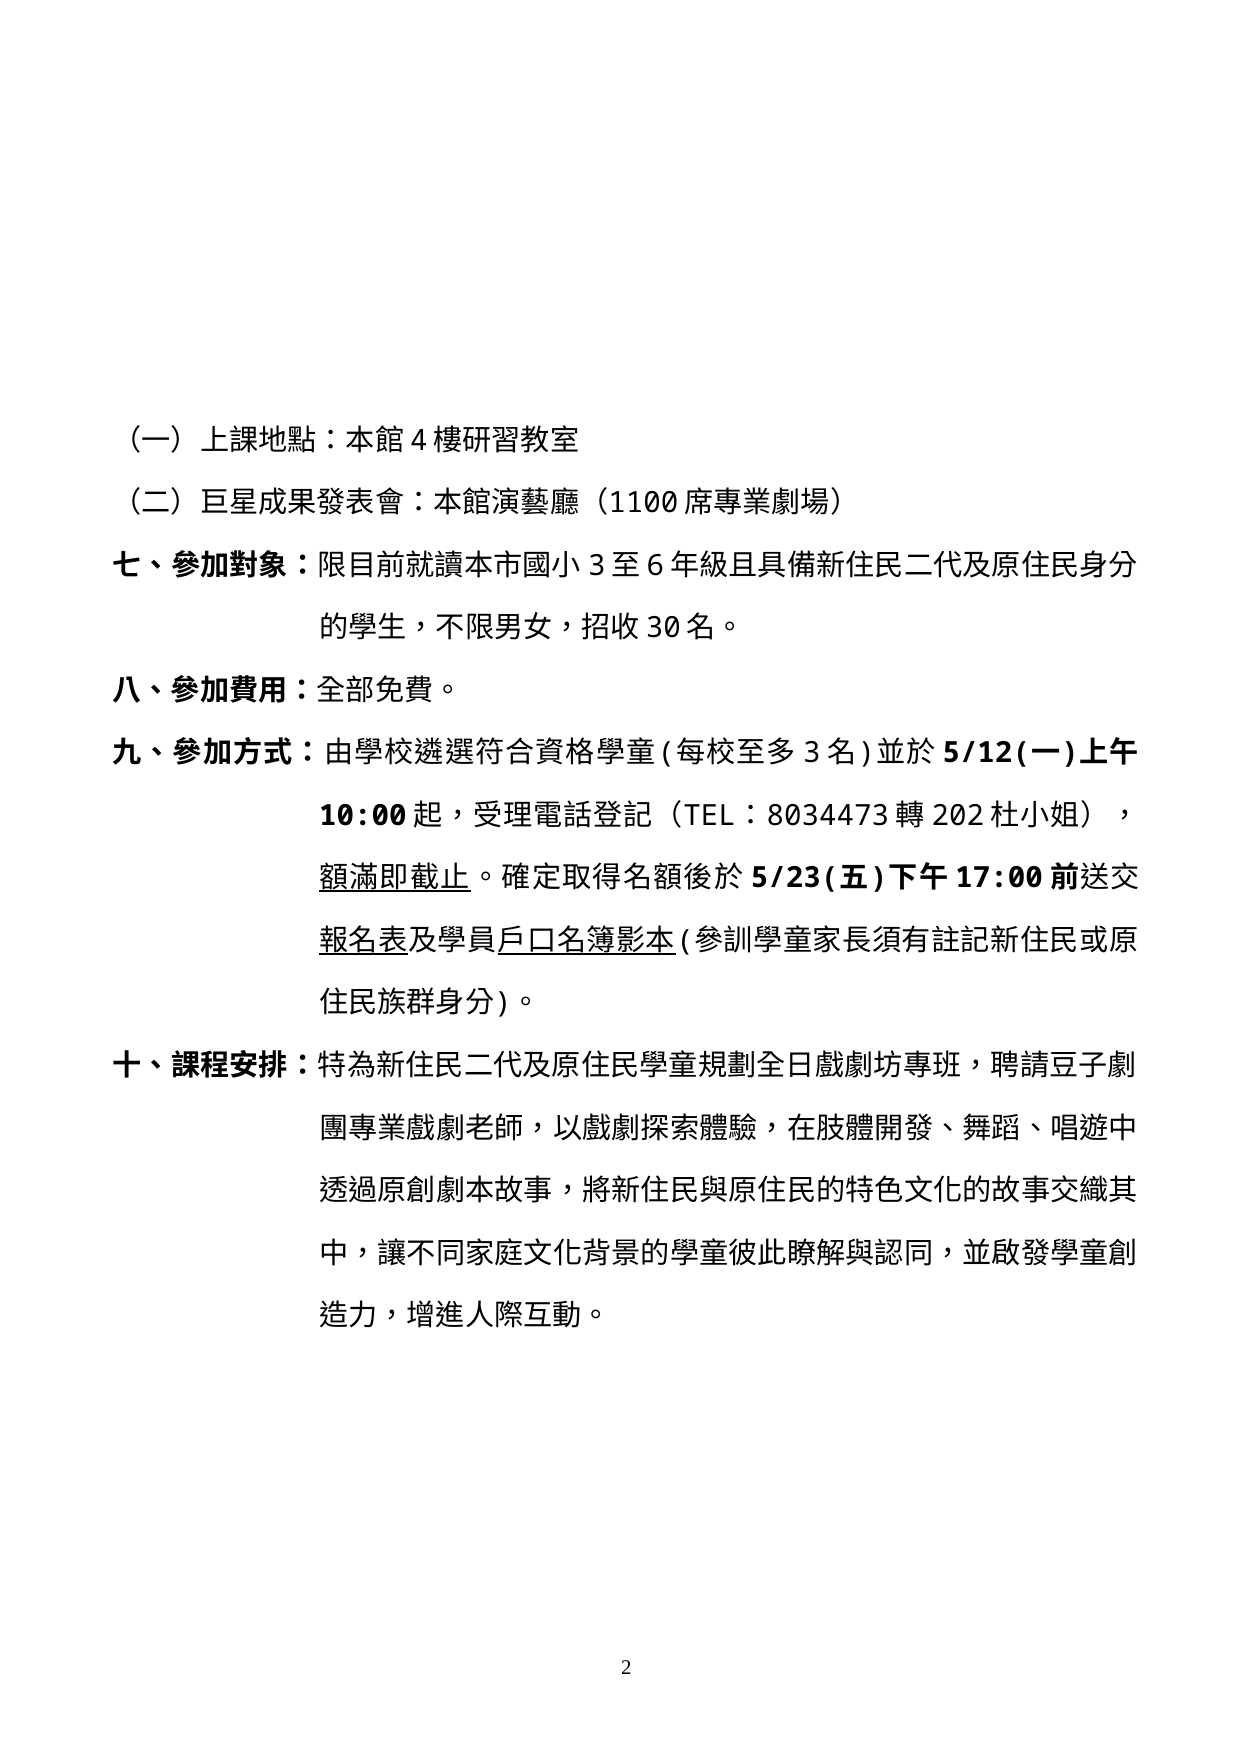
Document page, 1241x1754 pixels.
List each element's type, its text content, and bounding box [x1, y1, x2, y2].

text 十、課程安排：特為新住民二代及原住民學童規劃全日戲劇坊專班，聘請豆子劇團專業戲劇老師，以戲劇探索體驗，在肢體開發、舞蹈、唱遊中，透過原創劇本故事，將新住民與原住民的特色文化的故事交織其中，讓不同家庭文化背景的學童彼此瞭解與認同，並啟發學童創造力，增進人際互動。 [112, 1021, 1140, 1334]
text 九、參加方式：由學校遴選符合資格學童(每校至多3名)並於5/12(一)上午10:00起，受理電話登記（TEL：8034473轉202杜小姐），額滿即截止。確定取得名額後於5/23(五)下午17:00前送交報名表及學員戶口名簿影本(參訓學童家長須有註記新住民或原住民族群身分)。 [112, 709, 1140, 1021]
text （一）上課地點：本館4樓研習教室 [112, 396, 1140, 459]
text 八、參加費用：全部免費。 [112, 646, 1140, 709]
text 七、參加對象：限目前就讀本市國小3至6年級且具備新住民二代及原住民身分的學生，不限男女，招收30名。 [112, 521, 1140, 646]
text （二）巨星成果發表會：本館演藝廳（1100席專業劇場） [112, 459, 1140, 521]
